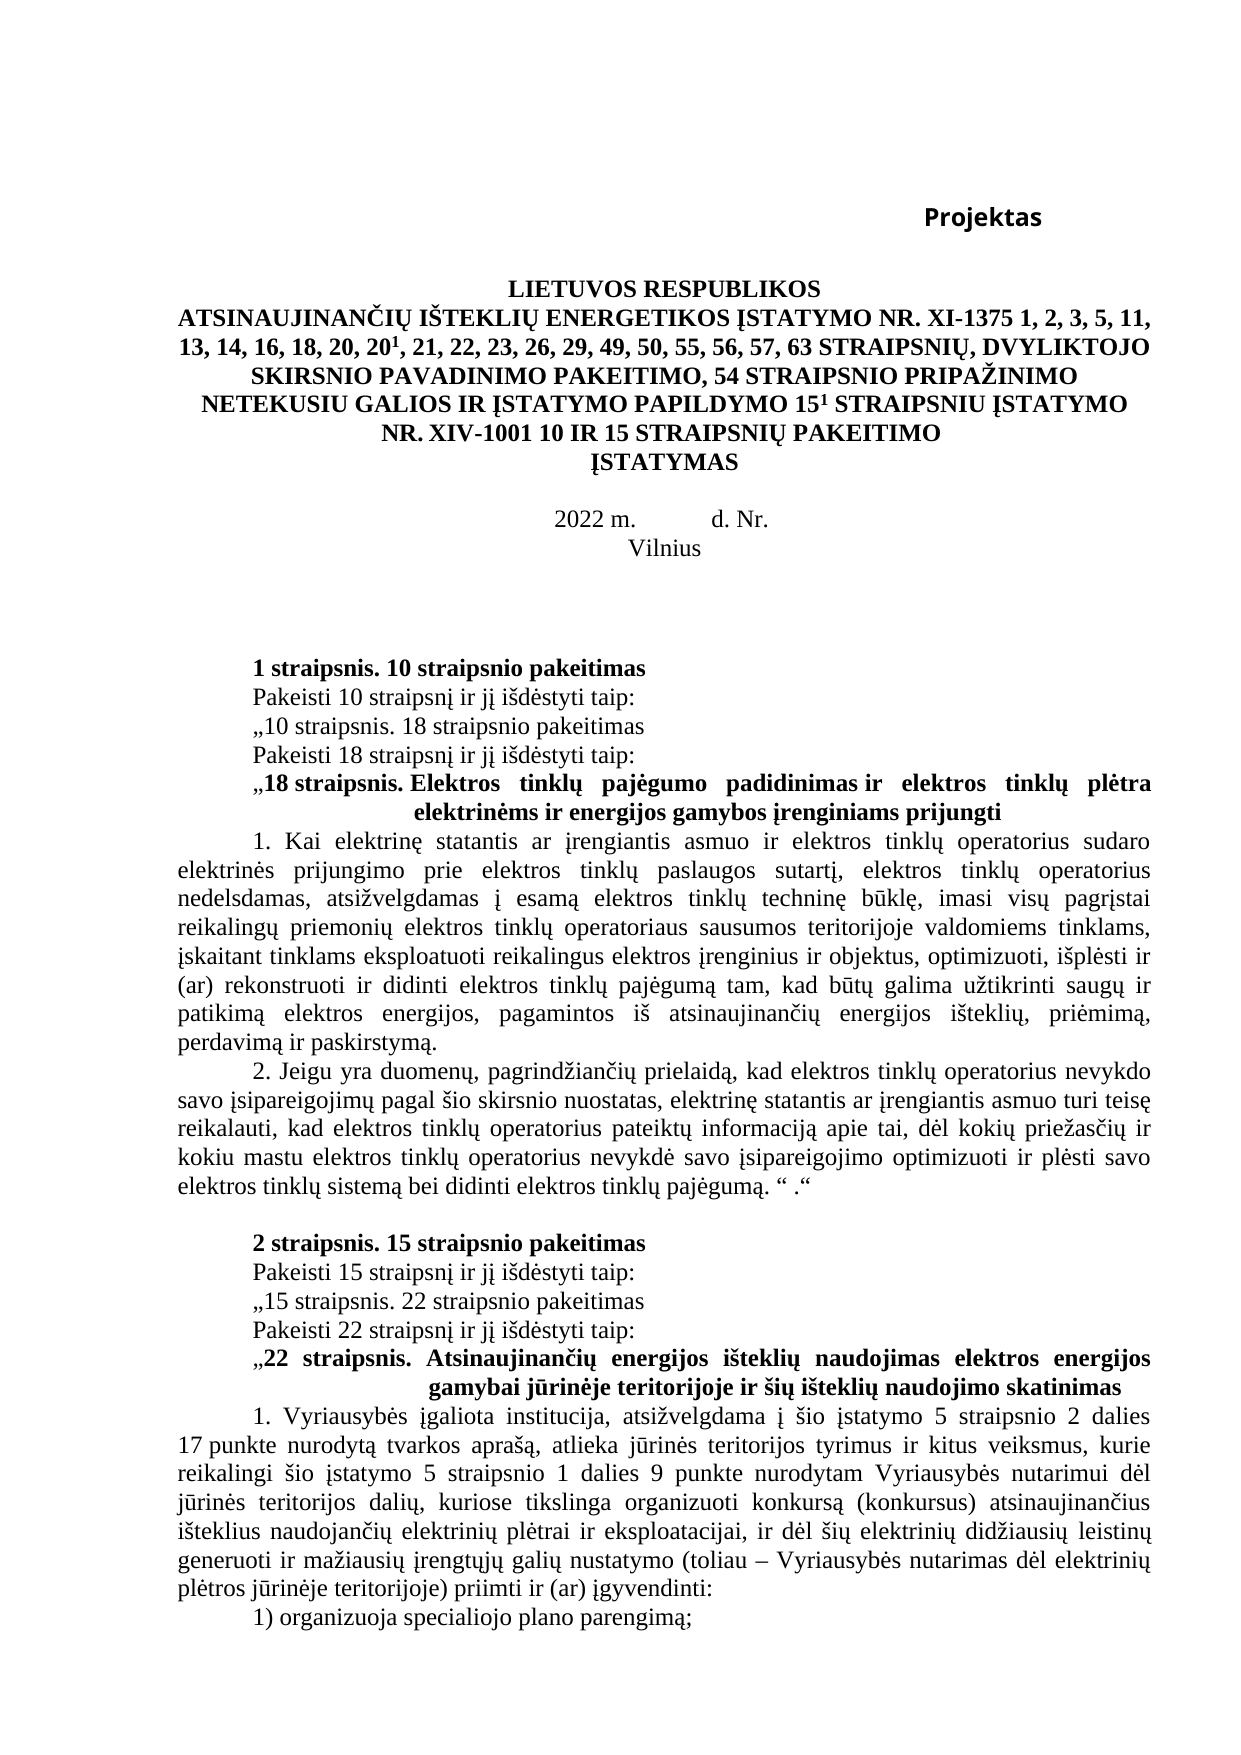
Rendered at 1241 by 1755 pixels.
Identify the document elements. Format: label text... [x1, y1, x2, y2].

text 2. Jeigu yra duomenų, pagrindžiančių prielaidą, kad elektros tinklų operatorius nevykdo savo įsipareigojimų pagal šio skirsnio nuostatas, elektrinę statantis ar įrengiantis asmuo turi teisę reikalauti, kad elektros tinklų operatorius pateiktų informaciją apie tai, dėl kokių priežasčių ir kokiu mastu elektros tinklų operatorius nevykdė savo įsipareigojimo optimizuoti ir plėsti savo elektros tinklų sistemą bei didinti elektros tinklų pajėgumą. “ .“ [177, 1056, 1152, 1200]
text LIETUVOS RESPUBLIKOS [177, 274, 1152, 303]
text Pakeisti 10 straipsnį ir jį išdėstyti taip: [177, 682, 1152, 711]
text „22 straipsnis. Atsinaujinančių energijos išteklių naudojimas elektros energijos gamybai jūrinėje teritorijoje ir šių išteklių naudojimo skatinimas [252, 1343, 1152, 1401]
text ATSINAUJINANČIŲ IŠTEKLIŲ ENERGETIKOS ĮSTATYMO NR. XI-1375 1, 2, 3, 5, 11, 13, 14, 16, 18, 20, 201, 21, 22, 23, 26, 29, 49, 50, 55, 56, 57, 63 STRAIPSNIŲ, DVYLIKTOJO SKIRSNIO PAVADINIMO PAKEITIMO, 54 STRAIPSNIO PRIPAŽINIMO NETEKUSIU GALIOS IR ĮSTATYMO PAPILDYMO 151 STRAIPSNIU ĮSTATYMO NR. XIV-1001 10 IR 15 STRAIPSNIŲ PAKEITIMO [177, 303, 1152, 447]
text 1. Vyriausybės įgaliota institucija, atsižvelgdama į šio įstatymo 5 straipsnio 2 dalies 17 punkte nurodytą tvarkos aprašą, atlieka jūrinės teritorijos tyrimus ir kitus veiksmus, kurie reikalingi šio įstatymo 5 straipsnio 1 dalies 9 punkte nurodytam Vyriausybės nutarimui dėl jūrinės teritorijos dalių, kuriose tikslinga organizuoti konkursą (konkursus) atsinaujinančius išteklius naudojančių elektrinių plėtrai ir eksploatacijai, ir dėl šių elektrinių didžiausių leistinų generuoti ir mažiausių įrengtųjų galių nustatymo (toliau – Vyriausybės nutarimas dėl elektrinių plėtros jūrinėje teritorijoje) priimti ir (ar) įgyvendinti: [177, 1401, 1152, 1602]
text „15 straipsnis. 22 straipsnio pakeitimas [177, 1286, 1152, 1315]
text „10 straipsnis. 18 straipsnio pakeitimas [177, 711, 1152, 740]
text 1) organizuoja specialiojo plano parengimą; [177, 1602, 1152, 1631]
text 2022 m. d. Nr. [177, 504, 1152, 533]
text 1 straipsnis. 10 straipsnio pakeitimas [177, 653, 1152, 682]
text Pakeisti 15 straipsnį ir jį išdėstyti taip: [177, 1257, 1152, 1286]
text Pakeisti 22 straipsnį ir jį išdėstyti taip: [177, 1315, 1152, 1343]
text Pakeisti 18 straipsnį ir jį išdėstyti taip: [177, 740, 1152, 768]
text „18 straipsnis. Elektros tinklų pajėgumo padidinimas ir elektros tinklų plėtra elektrinėms ir energijos gamybos įrenginiams prijungti [252, 768, 1152, 826]
text 2 straipsnis. 15 straipsnio pakeitimas [177, 1228, 1152, 1257]
text Projektas [852, 200, 1152, 234]
text ĮSTATYMAS [177, 447, 1152, 476]
text Vilnius [177, 533, 1152, 562]
text 1. Kai elektrinę statantis ar įrengiantis asmuo ir elektros tinklų operatorius sudaro elektrinės prijungimo prie elektros tinklų paslaugos sutartį, elektros tinklų operatorius nedelsdamas, atsižvelgdamas į esamą elektros tinklų techninę būklę, imasi visų pagrįstai reikalingų priemonių elektros tinklų operatoriaus sausumos teritorijoje valdomiems tinklams, įskaitant tinklams eksploatuoti reikalingus elektros įrenginius ir objektus, optimizuoti, išplėsti ir (ar) rekonstruoti ir didinti elektros tinklų pajėgumą tam, kad būtų galima užtikrinti saugų ir patikimą elektros energijos, pagamintos iš atsinaujinančių energijos išteklių, priėmimą, perdavimą ir paskirstymą. [177, 826, 1152, 1056]
